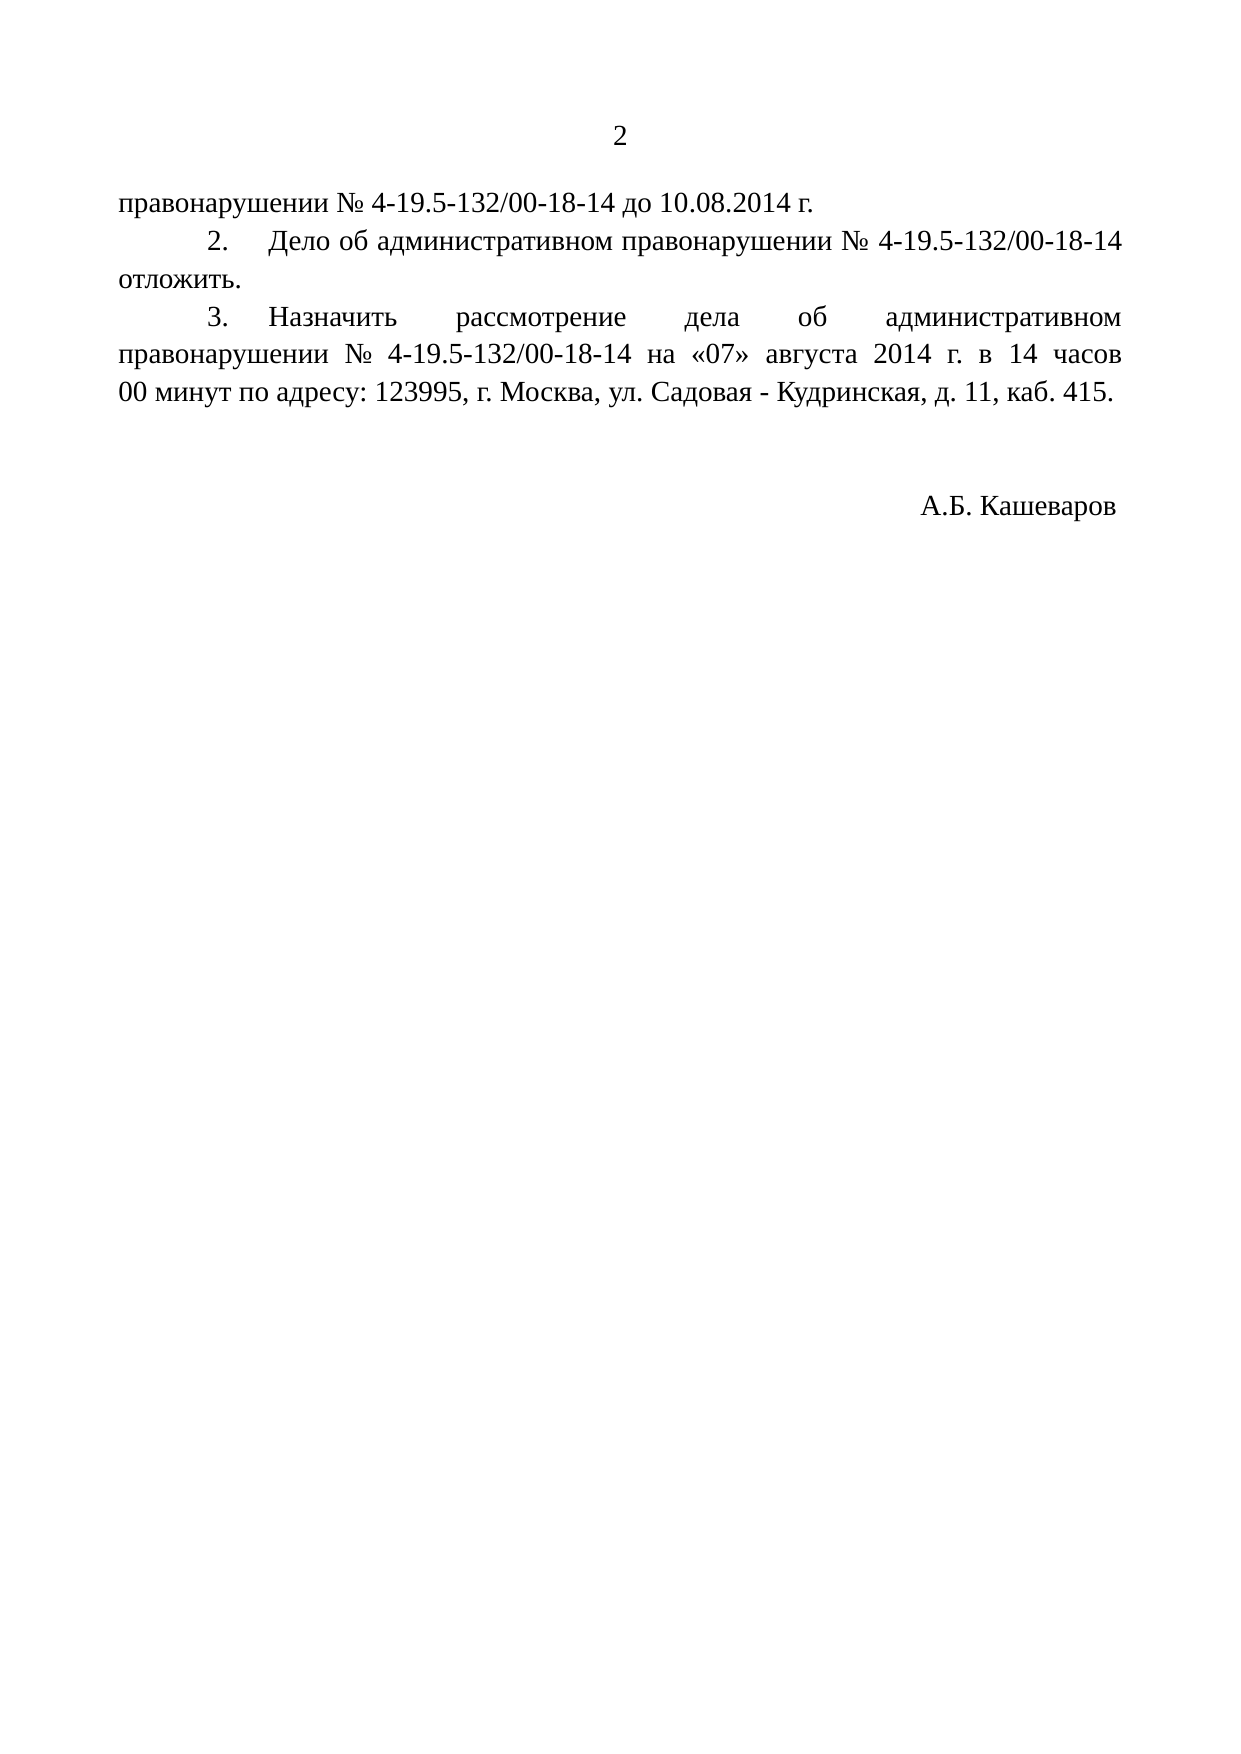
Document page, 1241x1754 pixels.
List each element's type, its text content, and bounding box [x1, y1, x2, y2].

list Дело об административном правонарушении № 4-19.5-132/00-18-14 отложить. [118, 219, 1122, 294]
text А.Б. Кашеваров [118, 484, 1122, 521]
list Назначить рассмотрение дела об административном правонарушении № 4-19.5-132/00-18-14 на «07» августа 2014 г. в 14 часов 00 минут по адресу: 123995, г. Москва, ул. Садовая - Кудринская, д. 11, каб. 415. [118, 294, 1122, 408]
list правонарушении № 4-19.5-132/00-18-14 до 10.08.2014 г. [118, 181, 1122, 219]
